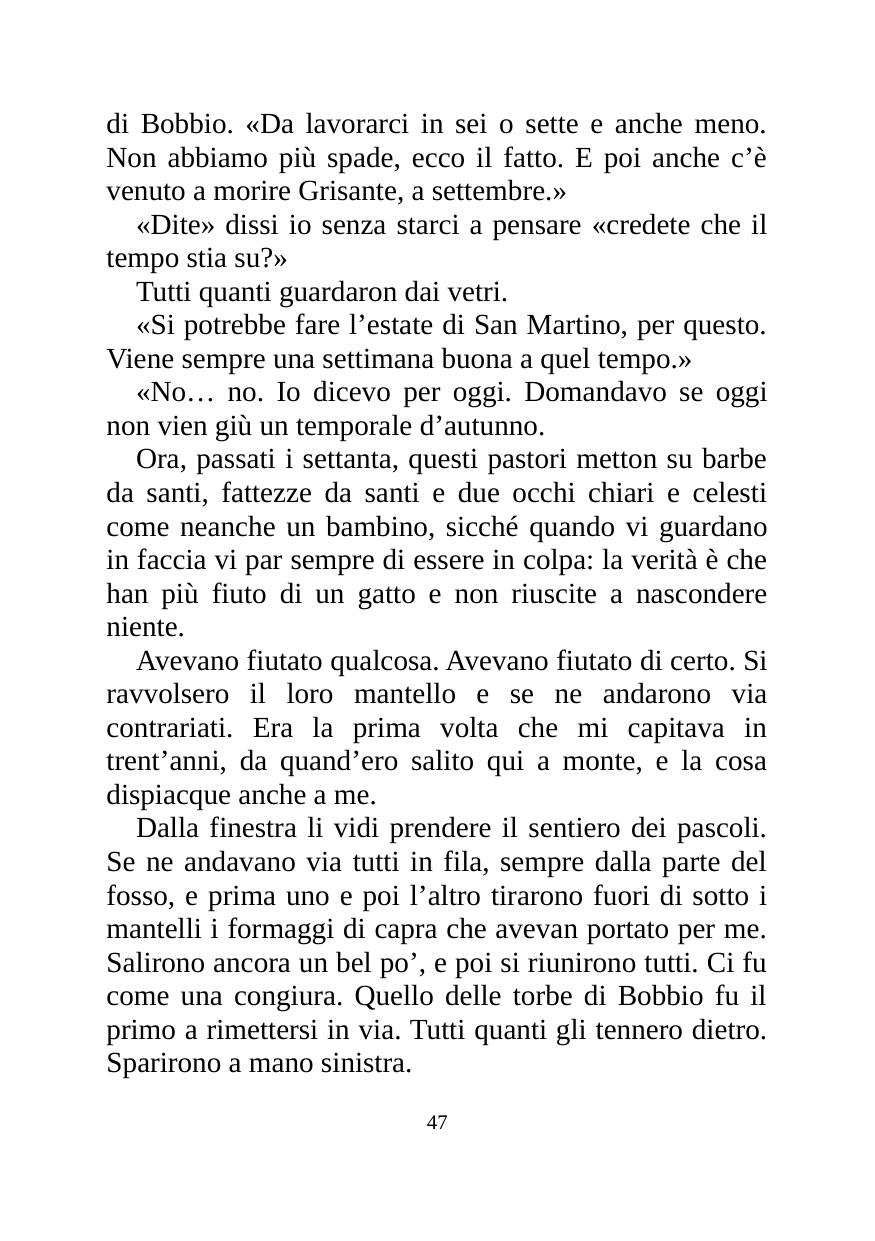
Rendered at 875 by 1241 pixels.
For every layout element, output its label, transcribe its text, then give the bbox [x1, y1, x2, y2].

text «Si potrebbe fare l’estate di San Martino, per questo. Viene sempre una settimana buona a quel tempo.» [106, 307, 768, 374]
text «No… no. Io dicevo per oggi. Domandavo se oggi non vien giù un temporale d’autunno. [106, 374, 768, 442]
text Ora, passati i settanta, questi pastori metton su barbe da santi, fattezze da santi e due occhi chiari e celesti come neanche un bambino, sicché quando vi guardano in faccia vi par sempre di essere in colpa: la verità è che han più fiuto di un gatto e non riuscite a nascondere niente. [106, 442, 768, 643]
text Tutti quanti guardaron dai vetri. [106, 274, 768, 307]
text «Dite» dissi io senza starci a pensare «credete che il tempo stia su?» [106, 207, 768, 274]
text Avevano fiutato qualcosa. Avevano fiutato di certo. Si ravvolsero il loro mantello e se ne andarono via contrariati. Era la prima volta che mi capitava in trent’anni, da quand’ero salito qui a monte, e la cosa dispiacque anche a me. [106, 643, 768, 811]
text di Bobbio. «Da lavorarci in sei o sette e anche meno. Non abbiamo più spade, ecco il fatto. E poi anche c’è venuto a morire Grisante, a settembre.» [106, 106, 768, 207]
text Dalla finestra li vidi prendere il sentiero dei pascoli. Se ne andavano via tutti in fila, sempre dalla parte del fosso, e prima uno e poi l’altro tirarono fuori di sotto i mantelli i formaggi di capra che avevan portato per me. Salirono ancora un bel po’, e poi si riunirono tutti. Ci fu come una congiura. Quello delle torbe di Bobbio fu il primo a rimettersi in via. Tutti quanti gli tennero dietro. Sparirono a mano sinistra. [106, 811, 768, 1079]
